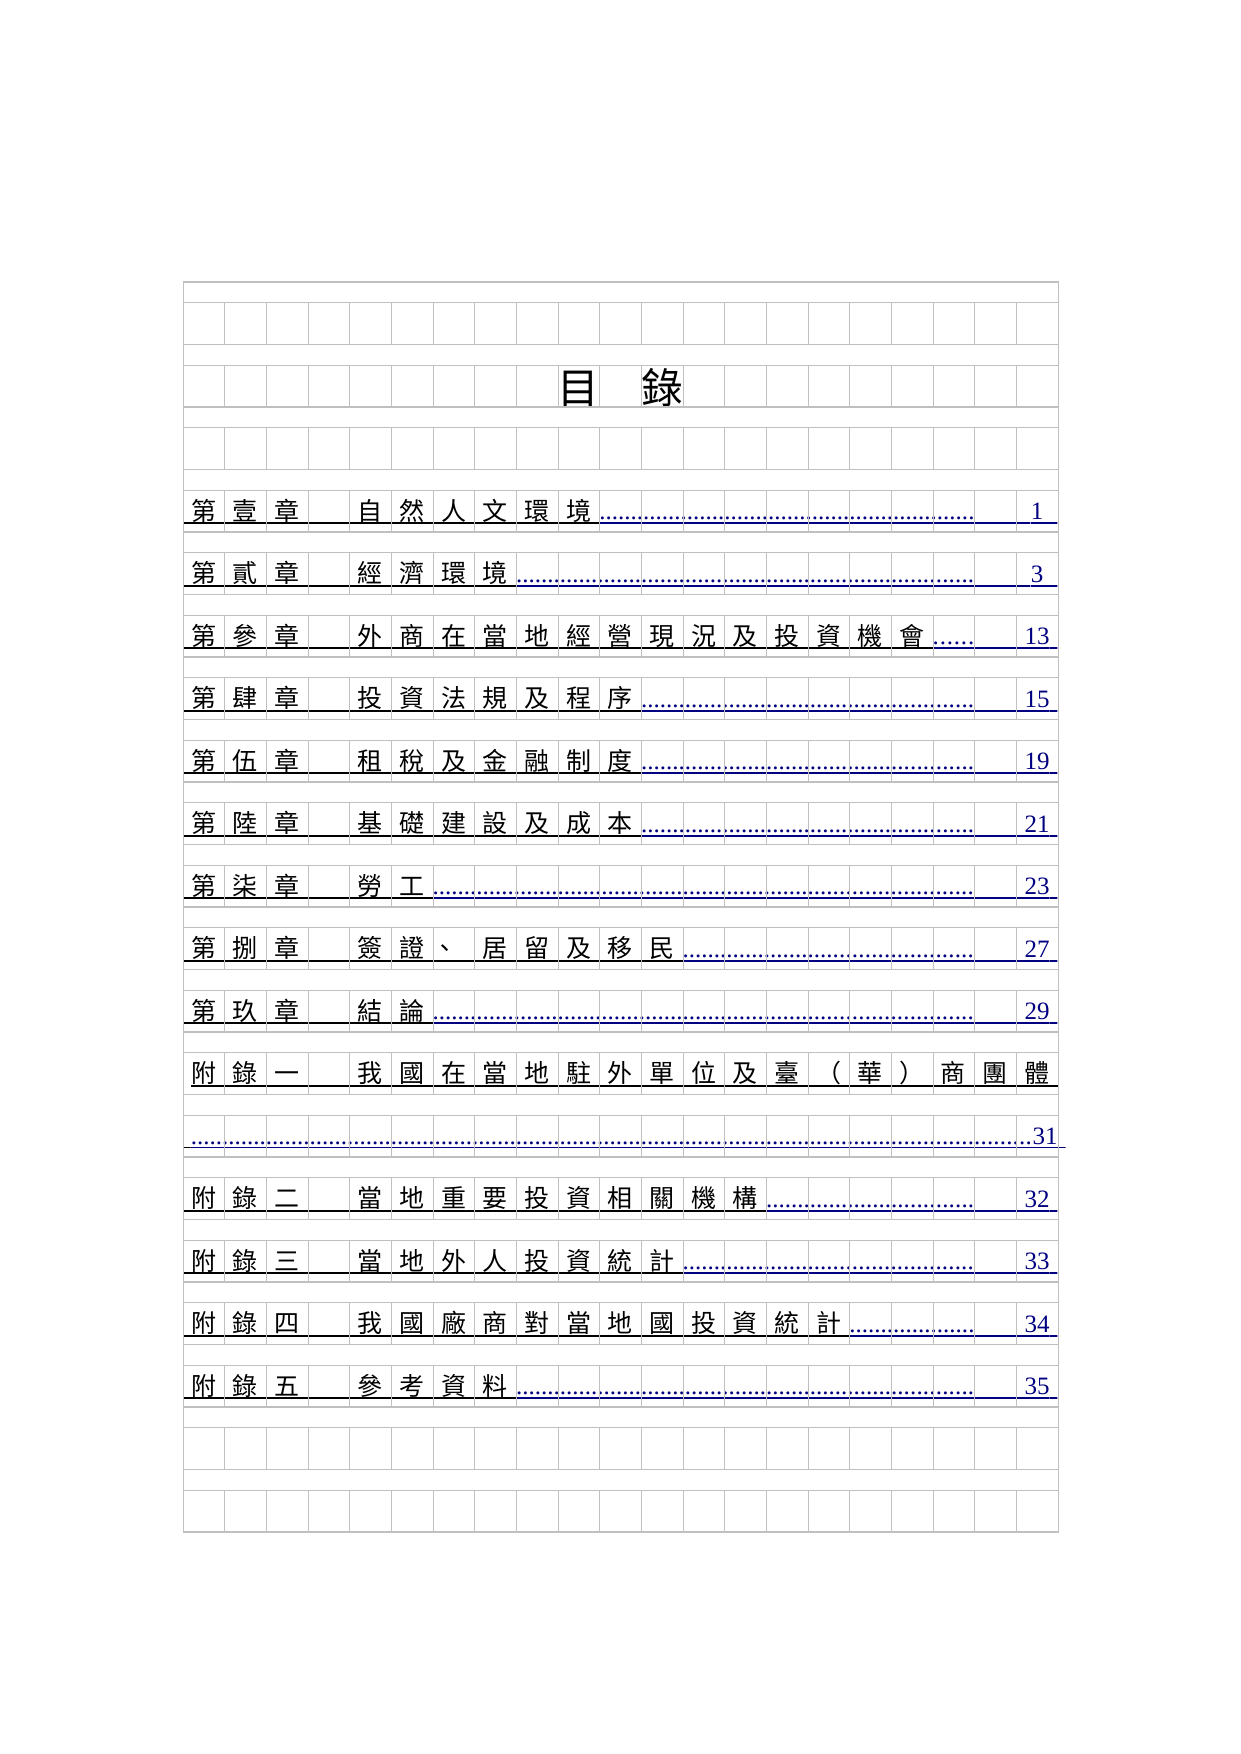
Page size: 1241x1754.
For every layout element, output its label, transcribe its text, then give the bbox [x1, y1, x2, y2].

text 第柒章 勞工 23 [975, 866, 1016, 897]
text 第柒章 勞工 23 [934, 899, 974, 906]
text 第陸章 基礎建設及成本 21 [184, 803, 224, 835]
text 第柒章 勞工 23 [809, 866, 849, 897]
text 第伍章 租稅及金融制度 19 [184, 720, 1058, 740]
text 第貳章 經濟環境 3 [975, 553, 1016, 585]
text 第玖章 結論 29 [184, 1024, 224, 1031]
text 第陸章 基礎建設及成本 21 [1017, 803, 1058, 835]
text 第伍章 租稅及金融制度 19 [309, 774, 349, 781]
text 附錄一 我國在當地駐外單位及臺（華）商團體 31 [809, 1053, 849, 1085]
text 第壹章 自然人文環境 1 [642, 491, 683, 522]
text 附錄一 我國在當地駐外單位及臺（華）商團體 31 [475, 1053, 516, 1085]
text 第貳章 經濟環境 3 [642, 553, 683, 585]
text 第參章 外商在當地經營現況及投資機會 13 [600, 616, 641, 647]
text 第肆章 投資法規及程序 15 [767, 678, 808, 710]
text 第壹章 自然人文環境 1 [684, 524, 724, 531]
text 第柒章 勞工 23 [725, 866, 766, 897]
text 第肆章 投資法規及程序 15 [559, 678, 599, 710]
text 第貳章 經濟環境 3 [225, 553, 266, 585]
text 第陸章 基礎建設及成本 21 [850, 837, 891, 844]
text 第貳章 經濟環境 3 [892, 553, 933, 585]
text 第參章 外商在當地經營現況及投資機會 13 [267, 616, 308, 647]
text 第玖章 結論 29 [809, 1024, 849, 1031]
text 第柒章 勞工 23 [850, 899, 891, 906]
text 第貳章 經濟環境 3 [225, 587, 266, 594]
text 附錄五 參考資料 35 [225, 1399, 266, 1406]
text 第伍章 租稅及金融制度 19 [350, 774, 391, 781]
text 附錄一 我國在當地駐外單位及臺（華）商團體 31 [559, 1116, 599, 1147]
text 第捌章 簽證、居留及移民 27 [892, 928, 933, 960]
text 附錄一 我國在當地駐外單位及臺（華）商團體 31 [892, 1116, 933, 1147]
text 附錄一 我國在當地駐外單位及臺（華）商團體 31 [934, 1053, 974, 1085]
text 第柒章 勞工 23 [517, 899, 558, 906]
text 第肆章 投資法規及程序 15 [184, 678, 224, 710]
text 第玖章 結論 29 [434, 1024, 474, 1031]
text 附錄四 我國廠商對當地國投資統計 34 [184, 1303, 224, 1335]
text 附錄一 我國在當地駐外單位及臺（華）商團體 31 [267, 1116, 308, 1147]
text 第捌章 簽證、居留及移民 27 [600, 928, 641, 960]
text 第伍章 租稅及金融制度 19 [600, 741, 641, 772]
text 附錄一 我國在當地駐外單位及臺（華）商團體 31 [184, 1053, 224, 1094]
text 第貳章 經濟環境 3 [267, 553, 308, 585]
text 第捌章 簽證、居留及移民 27 [267, 928, 308, 960]
text 附錄五 參考資料 35 [184, 1399, 224, 1406]
text 附錄一 我國在當地駐外單位及臺（華）商團體 31 [850, 1053, 891, 1085]
text [184, 345, 1058, 365]
text 第柒章 勞工 23 [434, 899, 474, 906]
text 附錄一 我國在當地駐外單位及臺（華）商團體 31 [684, 1053, 724, 1085]
text 附錄五 參考資料 35 [975, 1399, 1016, 1406]
text 附錄四 我國廠商對當地國投資統計 34 [267, 1303, 308, 1335]
text 附錄五 參考資料 35 [475, 1366, 516, 1397]
text 附錄二 當地重要投資相關機構 32 [517, 1178, 558, 1210]
text 第陸章 基礎建設及成本 21 [767, 803, 808, 835]
text 附錄五 參考資料 35 [767, 1399, 808, 1406]
text 第伍章 租稅及金融制度 19 [184, 741, 224, 772]
text 附錄二 當地重要投資相關機構 32 [725, 1178, 766, 1210]
text 附錄二 當地重要投資相關機構 32 [350, 1178, 391, 1210]
text 第陸章 基礎建設及成本 21 [392, 837, 433, 844]
text 第肆章 投資法規及程序 15 [934, 678, 974, 710]
text 第捌章 簽證、居留及移民 27 [850, 928, 891, 960]
text 第參章 外商在當地經營現況及投資機會 13 [350, 616, 391, 647]
text 第壹章 自然人文環境 1 [767, 491, 808, 522]
text 第陸章 基礎建設及成本 21 [600, 803, 641, 835]
text 第貳章 經濟環境 3 [684, 587, 724, 594]
text 第玖章 結論 29 [559, 1024, 599, 1031]
text [850, 366, 891, 406]
text 第捌章 簽證、居留及移民 27 [642, 928, 683, 960]
text 第伍章 租稅及金融制度 19 [309, 741, 349, 772]
text 第肆章 投資法規及程序 15 [725, 678, 766, 710]
text 第捌章 簽證、居留及移民 27 [934, 928, 974, 960]
text 附錄三 當地外人投資統計 33 [392, 1241, 433, 1272]
text 第參章 外商在當地經營現況及投資機會 13 [392, 616, 433, 647]
text 第伍章 租稅及金融制度 19 [559, 741, 599, 772]
text 第肆章 投資法規及程序 15 [267, 678, 308, 710]
text 第陸章 基礎建設及成本 21 [475, 803, 516, 835]
text 第伍章 租稅及金融制度 19 [767, 774, 808, 781]
text 附錄三 當地外人投資統計 33 [434, 1241, 474, 1272]
text 第陸章 基礎建設及成本 21 [642, 837, 683, 844]
text 第玖章 結論 29 [892, 991, 933, 1022]
text 附錄四 我國廠商對當地國投資統計 34 [434, 1303, 474, 1335]
text 附錄二 當地重要投資相關機構 32 [1017, 1178, 1058, 1210]
text 第貳章 經濟環境 3 [517, 553, 558, 585]
text 第伍章 租稅及金融制度 19 [934, 774, 974, 781]
text 附錄一 我國在當地駐外單位及臺（華）商團體 31 [767, 1116, 808, 1147]
text 附錄二 當地重要投資相關機構 32 [684, 1178, 724, 1210]
text 第捌章 簽證、居留及移民 27 [434, 928, 474, 960]
text 第伍章 租稅及金融制度 19 [184, 774, 224, 781]
text 第玖章 結論 29 [809, 991, 849, 1022]
text 附錄五 參考資料 35 [392, 1366, 433, 1397]
text 第肆章 投資法規及程序 15 [434, 678, 474, 710]
text 第捌章 簽證、居留及移民 27 [975, 928, 1016, 960]
text 第肆章 投資法規及程序 15 [309, 678, 349, 710]
text 附錄二 當地重要投資相關機構 32 [850, 1178, 891, 1210]
text 第伍章 租稅及金融制度 19 [934, 741, 974, 772]
text 第壹章 自然人文環境 1 [725, 491, 766, 522]
text 附錄四 我國廠商對當地國投資統計 34 [350, 1303, 391, 1335]
text 第壹章 自然人文環境 1 [600, 524, 641, 531]
text 第貳章 經濟環境 3 [392, 587, 433, 594]
text 第伍章 租稅及金融制度 19 [684, 741, 724, 772]
text 第肆章 投資法規及程序 15 [809, 712, 849, 719]
text 附錄五 參考資料 35 [309, 1399, 349, 1406]
text 附錄五 參考資料 35 [892, 1366, 933, 1397]
text 附錄五 參考資料 35 [267, 1399, 308, 1406]
text 附錄一 我國在當地駐外單位及臺（華）商團體 31 [642, 1116, 683, 1147]
text 附錄四 我國廠商對當地國投資統計 34 [1017, 1303, 1058, 1335]
text 第玖章 結論 29 [975, 991, 1016, 1022]
text 第陸章 基礎建設及成本 21 [267, 837, 308, 844]
text 附錄五 參考資料 35 [225, 1366, 266, 1397]
text 第柒章 勞工 23 [934, 866, 974, 897]
text 附錄一 我國在當地駐外單位及臺（華）商團體 31 [809, 1116, 849, 1147]
text 第柒章 勞工 23 [184, 899, 224, 906]
text 附錄一 我國在當地駐外單位及臺（華）商團體 31 [392, 1116, 433, 1147]
text 附錄四 我國廠商對當地國投資統計 34 [517, 1303, 558, 1335]
text 第壹章 自然人文環境 1 [184, 491, 224, 522]
text 第參章 外商在當地經營現況及投資機會 13 [184, 595, 1058, 615]
text 附錄三 當地外人投資統計 33 [892, 1241, 933, 1272]
text 第壹章 自然人文環境 1 [600, 491, 641, 522]
text 第陸章 基礎建設及成本 21 [642, 803, 683, 835]
text 附錄一 我國在當地駐外單位及臺（華）商團體 31 [184, 1033, 1058, 1052]
text 第貳章 經濟環境 3 [267, 587, 308, 594]
text 附錄五 參考資料 35 [434, 1399, 474, 1406]
text 第壹章 自然人文環境 1 [892, 524, 933, 531]
text 第壹章 自然人文環境 1 [309, 524, 349, 531]
text [392, 366, 433, 406]
text [350, 366, 391, 406]
text 第肆章 投資法規及程序 15 [642, 712, 683, 719]
text 附錄五 參考資料 35 [184, 1366, 224, 1397]
text 附錄一 我國在當地駐外單位及臺（華）商團體 31 [725, 1116, 766, 1147]
text 附錄三 當地外人投資統計 33 [809, 1241, 849, 1272]
text 第柒章 勞工 23 [767, 866, 808, 897]
text 第貳章 經濟環境 3 [517, 587, 558, 594]
text 附錄一 我國在當地駐外單位及臺（華）商團體 31 [559, 1053, 599, 1085]
text 第柒章 勞工 23 [809, 899, 849, 906]
text 第柒章 勞工 23 [684, 866, 724, 897]
text 附錄五 參考資料 35 [809, 1399, 849, 1406]
text 附錄二 當地重要投資相關機構 32 [934, 1178, 974, 1210]
text 附錄二 當地重要投資相關機構 32 [434, 1178, 474, 1210]
text 第玖章 結論 29 [892, 1024, 933, 1031]
text 第參章 外商在當地經營現況及投資機會 13 [809, 616, 849, 647]
text 附錄三 當地外人投資統計 33 [309, 1241, 349, 1272]
text 附錄三 當地外人投資統計 33 [225, 1241, 266, 1272]
text 第伍章 租稅及金融制度 19 [975, 741, 1016, 772]
text 第伍章 租稅及金融制度 19 [225, 741, 266, 772]
text 第參章 外商在當地經營現況及投資機會 13 [767, 616, 808, 647]
text 附錄一 我國在當地駐外單位及臺（華）商團體 31 [517, 1053, 558, 1085]
text 第參章 外商在當地經營現況及投資機會 13 [309, 616, 349, 647]
text 第壹章 自然人文環境 1 [934, 524, 974, 531]
text 第陸章 基礎建設及成本 21 [350, 837, 391, 844]
text 第肆章 投資法規及程序 15 [184, 712, 224, 719]
text 第肆章 投資法規及程序 15 [809, 678, 849, 710]
text 第玖章 結論 29 [184, 991, 224, 1022]
text 第壹章 自然人文環境 1 [184, 524, 224, 531]
text [600, 366, 641, 406]
text 第柒章 勞工 23 [975, 899, 1016, 906]
text 第玖章 結論 29 [684, 991, 724, 1022]
text 第柒章 勞工 23 [684, 899, 724, 906]
text 附錄一 我國在當地駐外單位及臺（華）商團體 31 [225, 1116, 266, 1147]
text 附錄一 我國在當地駐外單位及臺（華）商團體 31 [225, 1053, 266, 1085]
text 第壹章 自然人文環境 1 [809, 524, 849, 531]
text 第肆章 投資法規及程序 15 [1017, 712, 1058, 719]
text 附錄一 我國在當地駐外單位及臺（華）商團體 31 [767, 1053, 808, 1085]
text 第肆章 投資法規及程序 15 [559, 712, 599, 719]
text 附錄三 當地外人投資統計 33 [475, 1241, 516, 1272]
text 第玖章 結論 29 [934, 991, 974, 1022]
text 第柒章 勞工 23 [434, 866, 474, 897]
text 第參章 外商在當地經營現況及投資機會 13 [434, 616, 474, 647]
text 第伍章 租稅及金融制度 19 [892, 741, 933, 772]
text 第肆章 投資法規及程序 15 [184, 658, 1058, 677]
text 附錄五 參考資料 35 [892, 1399, 933, 1406]
text 第柒章 勞工 23 [350, 866, 391, 897]
text 第肆章 投資法規及程序 15 [434, 712, 474, 719]
text 第捌章 簽證、居留及移民 27 [767, 928, 808, 960]
text 第肆章 投資法規及程序 15 [309, 712, 349, 719]
text 第伍章 租稅及金融制度 19 [267, 741, 308, 772]
text 第陸章 基礎建設及成本 21 [267, 803, 308, 835]
text 第玖章 結論 29 [434, 991, 474, 1022]
text 第陸章 基礎建設及成本 21 [517, 803, 558, 835]
text 第參章 外商在當地經營現況及投資機會 13 [975, 616, 1016, 647]
text 附錄三 當地外人投資統計 33 [725, 1241, 766, 1272]
text 第貳章 經濟環境 3 [767, 553, 808, 585]
text 第伍章 租稅及金融制度 19 [350, 741, 391, 772]
text 附錄三 當地外人投資統計 33 [975, 1241, 1016, 1272]
text 第伍章 租稅及金融制度 19 [475, 774, 516, 781]
text 附錄五 參考資料 35 [725, 1399, 766, 1406]
text 第捌章 簽證、居留及移民 27 [1017, 928, 1058, 960]
text 第伍章 租稅及金融制度 19 [267, 774, 308, 781]
text 第柒章 勞工 23 [892, 899, 933, 906]
text 第玖章 結論 29 [600, 1024, 641, 1031]
text 附錄一 我國在當地駐外單位及臺（華）商團體 31 [600, 1116, 641, 1147]
text 第伍章 租稅及金融制度 19 [517, 741, 558, 772]
text 附錄五 參考資料 35 [767, 1366, 808, 1397]
text 第肆章 投資法規及程序 15 [850, 712, 891, 719]
text 第柒章 勞工 23 [392, 899, 433, 906]
text 第肆章 投資法規及程序 15 [725, 712, 766, 719]
text 第玖章 結論 29 [767, 991, 808, 1022]
text 第陸章 基礎建設及成本 21 [350, 803, 391, 835]
text 第貳章 經濟環境 3 [350, 587, 391, 594]
text 第陸章 基礎建設及成本 21 [892, 837, 933, 844]
text 第陸章 基礎建設及成本 21 [1017, 837, 1058, 844]
text 第貳章 經濟環境 3 [559, 553, 599, 585]
text 第參章 外商在當地經營現況及投資機會 13 [559, 616, 599, 647]
text 第柒章 勞工 23 [184, 845, 1058, 865]
text 第貳章 經濟環境 3 [475, 553, 516, 585]
text 第玖章 結論 29 [517, 1024, 558, 1031]
text 第壹章 自然人文環境 1 [225, 491, 266, 522]
text 第柒章 勞工 23 [642, 866, 683, 897]
text 附錄五 參考資料 35 [1017, 1366, 1058, 1397]
text 附錄四 我國廠商對當地國投資統計 34 [475, 1303, 516, 1335]
text 附錄四 我國廠商對當地國投資統計 34 [684, 1303, 724, 1335]
text 附錄一 我國在當地駐外單位及臺（華）商團體 31 [184, 1095, 1058, 1115]
text 第捌章 簽證、居留及移民 27 [809, 928, 849, 960]
text 第壹章 自然人文環境 1 [559, 524, 599, 531]
text 附錄五 參考資料 35 [850, 1366, 891, 1397]
text 第伍章 租稅及金融制度 19 [809, 774, 849, 781]
text 第貳章 經濟環境 3 [684, 553, 724, 585]
text 第陸章 基礎建設及成本 21 [934, 837, 974, 844]
text 附錄二 當地重要投資相關機構 32 [184, 1158, 1058, 1177]
text 第肆章 投資法規及程序 15 [975, 678, 1016, 710]
text 第貳章 經濟環境 3 [559, 587, 599, 594]
text 第捌章 簽證、居留及移民 27 [184, 928, 224, 960]
text 附錄四 我國廠商對當地國投資統計 34 [809, 1303, 849, 1335]
text 第肆章 投資法規及程序 15 [475, 712, 516, 719]
text 附錄三 當地外人投資統計 33 [934, 1241, 974, 1272]
text 第肆章 投資法規及程序 15 [225, 678, 266, 710]
text 附錄一 我國在當地駐外單位及臺（華）商團體 31 [309, 1053, 349, 1085]
text 附錄三 當地外人投資統計 33 [267, 1241, 308, 1272]
text 第參章 外商在當地經營現況及投資機會 13 [517, 616, 558, 647]
text 第伍章 租稅及金融制度 19 [225, 774, 266, 781]
text 第肆章 投資法規及程序 15 [892, 712, 933, 719]
text 附錄一 我國在當地駐外單位及臺（華）商團體 31 [1017, 1116, 1058, 1147]
text 第陸章 基礎建設及成本 21 [184, 783, 1058, 802]
text 附錄四 我國廠商對當地國投資統計 34 [934, 1303, 974, 1335]
text 附錄四 我國廠商對當地國投資統計 34 [309, 1303, 349, 1335]
text 附錄五 參考資料 35 [642, 1366, 683, 1397]
text 第壹章 自然人文環境 1 [1017, 524, 1058, 531]
text 附錄三 當地外人投資統計 33 [600, 1241, 641, 1272]
text 附錄五 參考資料 35 [517, 1399, 558, 1406]
text 附錄一 我國在當地駐外單位及臺（華）商團體 31 [934, 1116, 974, 1147]
text 第捌章 簽證、居留及移民 27 [517, 928, 558, 960]
text 第陸章 基礎建設及成本 21 [225, 803, 266, 835]
text 第壹章 自然人文環境 1 [267, 524, 308, 531]
text 第壹章 自然人文環境 1 [642, 524, 683, 531]
text 第玖章 結論 29 [392, 991, 433, 1022]
text 第陸章 基礎建設及成本 21 [725, 837, 766, 844]
text 附錄四 我國廠商對當地國投資統計 34 [850, 1303, 891, 1335]
text 第貳章 經濟環境 3 [850, 587, 891, 594]
text 第貳章 經濟環境 3 [1017, 587, 1058, 594]
text 第肆章 投資法規及程序 15 [975, 712, 1016, 719]
text 第伍章 租稅及金融制度 19 [975, 774, 1016, 781]
text 第肆章 投資法規及程序 15 [600, 712, 641, 719]
text 第玖章 結論 29 [934, 1024, 974, 1031]
text 第伍章 租稅及金融制度 19 [767, 741, 808, 772]
text [892, 366, 933, 406]
text 第玖章 結論 29 [559, 991, 599, 1022]
text 第參章 外商在當地經營現況及投資機會 13 [1017, 616, 1058, 647]
text 附錄二 當地重要投資相關機構 32 [600, 1178, 641, 1210]
text 第玖章 結論 29 [684, 1024, 724, 1031]
text 第參章 外商在當地經營現況及投資機會 13 [225, 616, 266, 647]
text 附錄五 參考資料 35 [850, 1399, 891, 1406]
text 附錄五 參考資料 35 [600, 1366, 641, 1397]
text 第陸章 基礎建設及成本 21 [225, 837, 266, 844]
text 第玖章 結論 29 [309, 1024, 349, 1031]
text 第伍章 租稅及金融制度 19 [850, 774, 891, 781]
text 第柒章 勞工 23 [309, 899, 349, 906]
text 第伍章 租稅及金融制度 19 [725, 774, 766, 781]
text 附錄一 我國在當地駐外單位及臺（華）商團體 31 [975, 1053, 1016, 1085]
text 第伍章 租稅及金融制度 19 [600, 774, 641, 781]
text [767, 366, 808, 406]
text [1017, 366, 1058, 406]
text 第伍章 租稅及金融制度 19 [517, 774, 558, 781]
text 第肆章 投資法規及程序 15 [684, 712, 724, 719]
text 第貳章 經濟環境 3 [934, 587, 974, 594]
text 附錄二 當地重要投資相關機構 32 [267, 1178, 308, 1210]
text 第壹章 自然人文環境 1 [267, 491, 308, 522]
text 第壹章 自然人文環境 1 [892, 491, 933, 522]
text 第參章 外商在當地經營現況及投資機會 13 [642, 616, 683, 647]
text 附錄二 當地重要投資相關機構 32 [809, 1178, 849, 1210]
text 第肆章 投資法規及程序 15 [642, 678, 683, 710]
text 第伍章 租稅及金融制度 19 [559, 774, 599, 781]
text 附錄四 我國廠商對當地國投資統計 34 [392, 1303, 433, 1335]
text 附錄三 當地外人投資統計 33 [517, 1241, 558, 1272]
text 第壹章 自然人文環境 1 [850, 524, 891, 531]
text 附錄二 當地重要投資相關機構 32 [559, 1178, 599, 1210]
text 第伍章 租稅及金融制度 19 [642, 774, 683, 781]
text 第貳章 經濟環境 3 [350, 553, 391, 585]
text 第壹章 自然人文環境 1 [517, 491, 558, 522]
text 第捌章 簽證、居留及移民 27 [225, 928, 266, 960]
text 第玖章 結論 29 [850, 1024, 891, 1031]
text 第玖章 結論 29 [475, 1024, 516, 1031]
text 第玖章 結論 29 [392, 1024, 433, 1031]
text 第伍章 租稅及金融制度 19 [1017, 774, 1058, 781]
text 第肆章 投資法規及程序 15 [475, 678, 516, 710]
text 附錄五 參考資料 35 [934, 1366, 974, 1397]
text 第柒章 勞工 23 [850, 866, 891, 897]
text 附錄四 我國廠商對當地國投資統計 34 [725, 1303, 766, 1335]
text 附錄一 我國在當地駐外單位及臺（華）商團體 31 [184, 1116, 224, 1147]
text 第捌章 簽證、居留及移民 27 [559, 928, 599, 960]
text 第壹章 自然人文環境 1 [850, 491, 891, 522]
text 附錄四 我國廠商對當地國投資統計 34 [559, 1303, 599, 1335]
text 附錄二 當地重要投資相關機構 32 [892, 1178, 933, 1210]
text 第貳章 經濟環境 3 [392, 553, 433, 585]
text 第肆章 投資法規及程序 15 [267, 712, 308, 719]
text 第柒章 勞工 23 [309, 866, 349, 897]
text 第貳章 經濟環境 3 [892, 587, 933, 594]
text 第玖章 結論 29 [850, 991, 891, 1022]
text 第肆章 投資法規及程序 15 [767, 712, 808, 719]
text 第陸章 基礎建設及成本 21 [434, 837, 474, 844]
text 附錄五 參考資料 35 [934, 1399, 974, 1406]
text 第玖章 結論 29 [1017, 1024, 1058, 1031]
text 第壹章 自然人文環境 1 [309, 491, 349, 522]
text 第玖章 結論 29 [184, 970, 1058, 990]
text 第柒章 勞工 23 [600, 899, 641, 906]
text 第陸章 基礎建設及成本 21 [975, 837, 1016, 844]
text 第捌章 簽證、居留及移民 27 [350, 928, 391, 960]
text 第玖章 結論 29 [642, 1024, 683, 1031]
text 第肆章 投資法規及程序 15 [850, 678, 891, 710]
text 第貳章 經濟環境 3 [184, 553, 224, 585]
text 第壹章 自然人文環境 1 [725, 524, 766, 531]
text 第貳章 經濟環境 3 [434, 553, 474, 585]
text 第玖章 結論 29 [642, 991, 683, 1022]
text 第陸章 基礎建設及成本 21 [809, 837, 849, 844]
text 第貳章 經濟環境 3 [475, 587, 516, 594]
text [684, 366, 724, 406]
text 附錄四 我國廠商對當地國投資統計 34 [767, 1303, 808, 1335]
text 第肆章 投資法規及程序 15 [1017, 678, 1058, 710]
text 附錄五 參考資料 35 [559, 1366, 599, 1397]
text 附錄五 參考資料 35 [1017, 1399, 1058, 1406]
text 附錄一 我國在當地駐外單位及臺（華）商團體 31 [975, 1116, 1016, 1147]
text 附錄四 我國廠商對當地國投資統計 34 [225, 1303, 266, 1335]
text 第貳章 經濟環境 3 [934, 553, 974, 585]
text 第柒章 勞工 23 [725, 899, 766, 906]
text 附錄一 我國在當地駐外單位及臺（華）商團體 31 [475, 1116, 516, 1147]
text 附錄二 當地重要投資相關機構 32 [975, 1178, 1016, 1210]
text 第陸章 基礎建設及成本 21 [392, 803, 433, 835]
text 第參章 外商在當地經營現況及投資機會 13 [684, 616, 724, 647]
text 第伍章 租稅及金融制度 19 [892, 774, 933, 781]
text 第陸章 基礎建設及成本 21 [684, 837, 724, 844]
text 附錄五 參考資料 35 [309, 1366, 349, 1397]
text 第伍章 租稅及金融制度 19 [684, 774, 724, 781]
text 第柒章 勞工 23 [767, 899, 808, 906]
text 第柒章 勞工 23 [475, 899, 516, 906]
text 附錄五 參考資料 35 [517, 1366, 558, 1397]
text 第壹章 自然人文環境 1 [934, 491, 974, 522]
text 附錄五 參考資料 35 [350, 1366, 391, 1397]
text 第肆章 投資法規及程序 15 [600, 678, 641, 710]
text 附錄二 當地重要投資相關機構 32 [309, 1178, 349, 1210]
text [184, 366, 224, 406]
text 第捌章 簽證、居留及移民 27 [475, 928, 516, 960]
text 第陸章 基礎建設及成本 21 [309, 803, 349, 835]
text 附錄一 我國在當地駐外單位及臺（華）商團體 31 [684, 1116, 724, 1147]
text 附錄二 當地重要投資相關機構 32 [475, 1178, 516, 1210]
text 第肆章 投資法規及程序 15 [225, 712, 266, 719]
text [434, 366, 474, 406]
text [309, 366, 349, 406]
text 附錄五 參考資料 35 [684, 1399, 724, 1406]
text 第壹章 自然人文環境 1 [434, 524, 474, 531]
text 第陸章 基礎建設及成本 21 [892, 803, 933, 835]
text 第伍章 租稅及金融制度 19 [1017, 741, 1058, 772]
text 第玖章 結論 29 [600, 991, 641, 1022]
text 第伍章 租稅及金融制度 19 [434, 774, 474, 781]
text 第伍章 租稅及金融制度 19 [809, 741, 849, 772]
text 第玖章 結論 29 [267, 991, 308, 1022]
text 附錄五 參考資料 35 [392, 1399, 433, 1406]
text 第貳章 經濟環境 3 [725, 587, 766, 594]
text 第陸章 基礎建設及成本 21 [517, 837, 558, 844]
text 第柒章 勞工 23 [267, 866, 308, 897]
text 附錄一 我國在當地駐外單位及臺（華）商團體 31 [350, 1053, 391, 1085]
text [725, 366, 766, 406]
text 第壹章 自然人文環境 1 [350, 524, 391, 531]
text 附錄三 當地外人投資統計 33 [850, 1241, 891, 1272]
text 第柒章 勞工 23 [559, 899, 599, 906]
text 第陸章 基礎建設及成本 21 [684, 803, 724, 835]
text 第陸章 基礎建設及成本 21 [434, 803, 474, 835]
text 附錄二 當地重要投資相關機構 32 [767, 1178, 808, 1210]
text 第伍章 租稅及金融制度 19 [392, 774, 433, 781]
text 附錄一 我國在當地駐外單位及臺（華）商團體 31 [850, 1116, 891, 1147]
text 第陸章 基礎建設及成本 21 [559, 803, 599, 835]
text 第陸章 基礎建設及成本 21 [184, 837, 224, 844]
text 附錄一 我國在當地駐外單位及臺（華）商團體 31 [642, 1053, 683, 1085]
text 第參章 外商在當地經營現況及投資機會 13 [934, 616, 974, 647]
text 第伍章 租稅及金融制度 19 [725, 741, 766, 772]
text 附錄四 我國廠商對當地國投資統計 34 [975, 1303, 1016, 1335]
text 第壹章 自然人文環境 1 [975, 491, 1016, 522]
text 附錄一 我國在當地駐外單位及臺（華）商團體 31 [600, 1053, 641, 1085]
text 第玖章 結論 29 [767, 1024, 808, 1031]
text 第玖章 結論 29 [475, 991, 516, 1022]
text 附錄一 我國在當地駐外單位及臺（華）商團體 31 [725, 1053, 766, 1085]
text 第貳章 經濟環境 3 [850, 553, 891, 585]
text 第貳章 經濟環境 3 [642, 587, 683, 594]
text 附錄一 我國在當地駐外單位及臺（華）商團體 31 [1017, 1053, 1058, 1085]
text 第陸章 基礎建設及成本 21 [975, 803, 1016, 835]
text 第捌章 簽證、居留及移民 27 [725, 928, 766, 960]
text 附錄一 我國在當地駐外單位及臺（華）商團體 31 [267, 1053, 308, 1085]
text 第參章 外商在當地經營現況及投資機會 13 [184, 616, 224, 647]
text 第玖章 結論 29 [725, 1024, 766, 1031]
text 第肆章 投資法規及程序 15 [892, 678, 933, 710]
text 附錄五 參考資料 35 [642, 1399, 683, 1406]
text 附錄三 當地外人投資統計 33 [767, 1241, 808, 1272]
text 附錄一 我國在當地駐外單位及臺（華）商團體 31 [309, 1116, 349, 1147]
text 第肆章 投資法規及程序 15 [350, 678, 391, 710]
text [475, 366, 516, 406]
text 第捌章 簽證、居留及移民 27 [184, 908, 1058, 927]
text 第壹章 自然人文環境 1 [475, 491, 516, 522]
text 第貳章 經濟環境 3 [309, 587, 349, 594]
text 第玖章 結論 29 [975, 1024, 1016, 1031]
text 目 [559, 366, 599, 406]
text 第貳章 經濟環境 3 [184, 533, 1058, 552]
text 附錄一 我國在當地駐外單位及臺（華）商團體 31 [350, 1116, 391, 1147]
text 第捌章 簽證、居留及移民 27 [309, 928, 349, 960]
text 第玖章 結論 29 [350, 1024, 391, 1031]
text 第肆章 投資法規及程序 15 [350, 712, 391, 719]
text 附錄二 當地重要投資相關機構 32 [392, 1178, 433, 1210]
text 第貳章 經濟環境 3 [309, 553, 349, 585]
text 第陸章 基礎建設及成本 21 [809, 803, 849, 835]
text 第壹章 自然人文環境 1 [225, 524, 266, 531]
text [517, 366, 558, 406]
text 第柒章 勞工 23 [392, 866, 433, 897]
text 附錄五 參考資料 35 [267, 1366, 308, 1397]
text 第陸章 基礎建設及成本 21 [725, 803, 766, 835]
text 第壹章 自然人文環境 1 [517, 524, 558, 531]
text 附錄三 當地外人投資統計 33 [642, 1241, 683, 1272]
text 第貳章 經濟環境 3 [809, 553, 849, 585]
text 第柒章 勞工 23 [559, 866, 599, 897]
text 第柒章 勞工 23 [1017, 866, 1058, 897]
text 第玖章 結論 29 [350, 991, 391, 1022]
text 第柒章 勞工 23 [642, 899, 683, 906]
text 第貳章 經濟環境 3 [184, 587, 224, 594]
text 第貳章 經濟環境 3 [600, 553, 641, 585]
text 第柒章 勞工 23 [225, 899, 266, 906]
text 第柒章 勞工 23 [475, 866, 516, 897]
text 附錄二 當地重要投資相關機構 32 [642, 1178, 683, 1210]
text 第伍章 租稅及金融制度 19 [434, 741, 474, 772]
text 第伍章 租稅及金融制度 19 [392, 741, 433, 772]
text 第捌章 簽證、居留及移民 27 [392, 928, 433, 960]
text 第參章 外商在當地經營現況及投資機會 13 [850, 616, 891, 647]
text 第柒章 勞工 23 [892, 866, 933, 897]
text 第肆章 投資法規及程序 15 [517, 712, 558, 719]
text 第玖章 結論 29 [1017, 991, 1058, 1022]
text 第壹章 自然人文環境 1 [475, 524, 516, 531]
text 附錄三 當地外人投資統計 33 [184, 1220, 1058, 1240]
text [809, 366, 849, 406]
text 第貳章 經濟環境 3 [434, 587, 474, 594]
text 第柒章 勞工 23 [184, 866, 224, 897]
text 第肆章 投資法規及程序 15 [517, 678, 558, 710]
text 第壹章 自然人文環境 1 [392, 524, 433, 531]
text 第貳章 經濟環境 3 [767, 587, 808, 594]
text 第壹章 自然人文環境 1 [184, 470, 1058, 490]
text 附錄四 我國廠商對當地國投資統計 34 [600, 1303, 641, 1335]
text 附錄五 參考資料 35 [684, 1366, 724, 1397]
text 錄 [642, 366, 683, 406]
text 第壹章 自然人文環境 1 [350, 491, 391, 522]
text 第玖章 結論 29 [517, 991, 558, 1022]
text [267, 366, 308, 406]
text 第柒章 勞工 23 [225, 866, 266, 897]
text 附錄一 我國在當地駐外單位及臺（華）商團體 31 [434, 1053, 474, 1085]
text 第壹章 自然人文環境 1 [767, 524, 808, 531]
text 第壹章 自然人文環境 1 [434, 491, 474, 522]
text 附錄四 我國廠商對當地國投資統計 34 [892, 1303, 933, 1335]
text 附錄一 我國在當地駐外單位及臺（華）商團體 31 [517, 1116, 558, 1147]
text 第壹章 自然人文環境 1 [444, 508, 463, 522]
text 第陸章 基礎建設及成本 21 [475, 837, 516, 844]
text 第壹章 自然人文環境 1 [1017, 491, 1058, 522]
text 第壹章 自然人文環境 1 [684, 491, 724, 522]
text 附錄二 當地重要投資相關機構 32 [184, 1178, 224, 1210]
text 附錄一 我國在當地駐外單位及臺（華）商團體 31 [434, 1116, 474, 1147]
text 第壹章 自然人文環境 1 [975, 524, 1016, 531]
text 附錄二 當地重要投資相關機構 32 [225, 1178, 266, 1210]
text 第伍章 租稅及金融制度 19 [850, 741, 891, 772]
text 附錄五 參考資料 35 [184, 1345, 1058, 1365]
text 第柒章 勞工 23 [517, 866, 558, 897]
text 第玖章 結論 29 [725, 991, 766, 1022]
text 第柒章 勞工 23 [267, 899, 308, 906]
text 第柒章 勞工 23 [1017, 899, 1058, 906]
text 附錄五 參考資料 35 [809, 1366, 849, 1397]
text 第陸章 基礎建設及成本 21 [767, 837, 808, 844]
text 附錄五 參考資料 35 [725, 1366, 766, 1397]
text 第參章 外商在當地經營現況及投資機會 13 [892, 616, 933, 647]
text 第肆章 投資法規及程序 15 [392, 678, 433, 710]
text 附錄一 我國在當地駐外單位及臺（華）商團體 31 [892, 1053, 933, 1085]
text 第貳章 經濟環境 3 [809, 587, 849, 594]
text 附錄五 參考資料 35 [600, 1399, 641, 1406]
text [975, 366, 1016, 406]
text 第陸章 基礎建設及成本 21 [559, 837, 599, 844]
text 第陸章 基礎建設及成本 21 [934, 803, 974, 835]
text 第柒章 勞工 23 [600, 866, 641, 897]
text 第肆章 投資法規及程序 15 [684, 678, 724, 710]
text 第玖章 結論 29 [267, 1024, 308, 1031]
text 第伍章 租稅及金融制度 19 [475, 741, 516, 772]
text 第參章 外商在當地經營現況及投資機會 13 [475, 616, 516, 647]
text 第玖章 結論 29 [225, 1024, 266, 1031]
text 第玖章 結論 29 [225, 991, 266, 1022]
text 第參章 外商在當地經營現況及投資機會 13 [725, 616, 766, 647]
text [225, 366, 266, 406]
text 附錄三 當地外人投資統計 33 [559, 1241, 599, 1272]
text 第陸章 基礎建設及成本 21 [600, 837, 641, 844]
text 第伍章 租稅及金融制度 19 [642, 741, 683, 772]
text 第壹章 自然人文環境 1 [559, 491, 599, 522]
text 附錄三 當地外人投資統計 33 [1017, 1241, 1058, 1272]
text 附錄五 參考資料 35 [975, 1366, 1016, 1397]
text 第玖章 結論 29 [309, 991, 349, 1022]
text 附錄三 當地外人投資統計 33 [350, 1241, 391, 1272]
text 附錄一 我國在當地駐外單位及臺（華）商團體 31 [392, 1053, 433, 1085]
text 第貳章 經濟環境 3 [600, 587, 641, 594]
text 第柒章 勞工 23 [350, 899, 391, 906]
text 第捌章 簽證、居留及移民 27 [684, 928, 724, 960]
text 第貳章 經濟環境 3 [725, 553, 766, 585]
text [934, 366, 974, 406]
text 第陸章 基礎建設及成本 21 [309, 837, 349, 844]
text 第肆章 投資法規及程序 15 [392, 712, 433, 719]
text 第壹章 自然人文環境 1 [392, 491, 433, 522]
text 附錄四 我國廠商對當地國投資統計 34 [642, 1303, 683, 1335]
text 第貳章 經濟環境 3 [1017, 553, 1058, 585]
text 附錄五 參考資料 35 [559, 1399, 599, 1406]
text 附錄四 我國廠商對當地國投資統計 34 [184, 1283, 1058, 1302]
text 附錄五 參考資料 35 [350, 1399, 391, 1406]
text 第陸章 基礎建設及成本 21 [850, 803, 891, 835]
text 第壹章 自然人文環境 1 [809, 491, 849, 522]
text 附錄五 參考資料 35 [475, 1399, 516, 1406]
text 第貳章 經濟環境 3 [975, 587, 1016, 594]
text 附錄三 當地外人投資統計 33 [184, 1241, 224, 1272]
text 第肆章 投資法規及程序 15 [934, 712, 974, 719]
text 附錄三 當地外人投資統計 33 [684, 1241, 724, 1272]
text 附錄五 參考資料 35 [434, 1366, 474, 1397]
